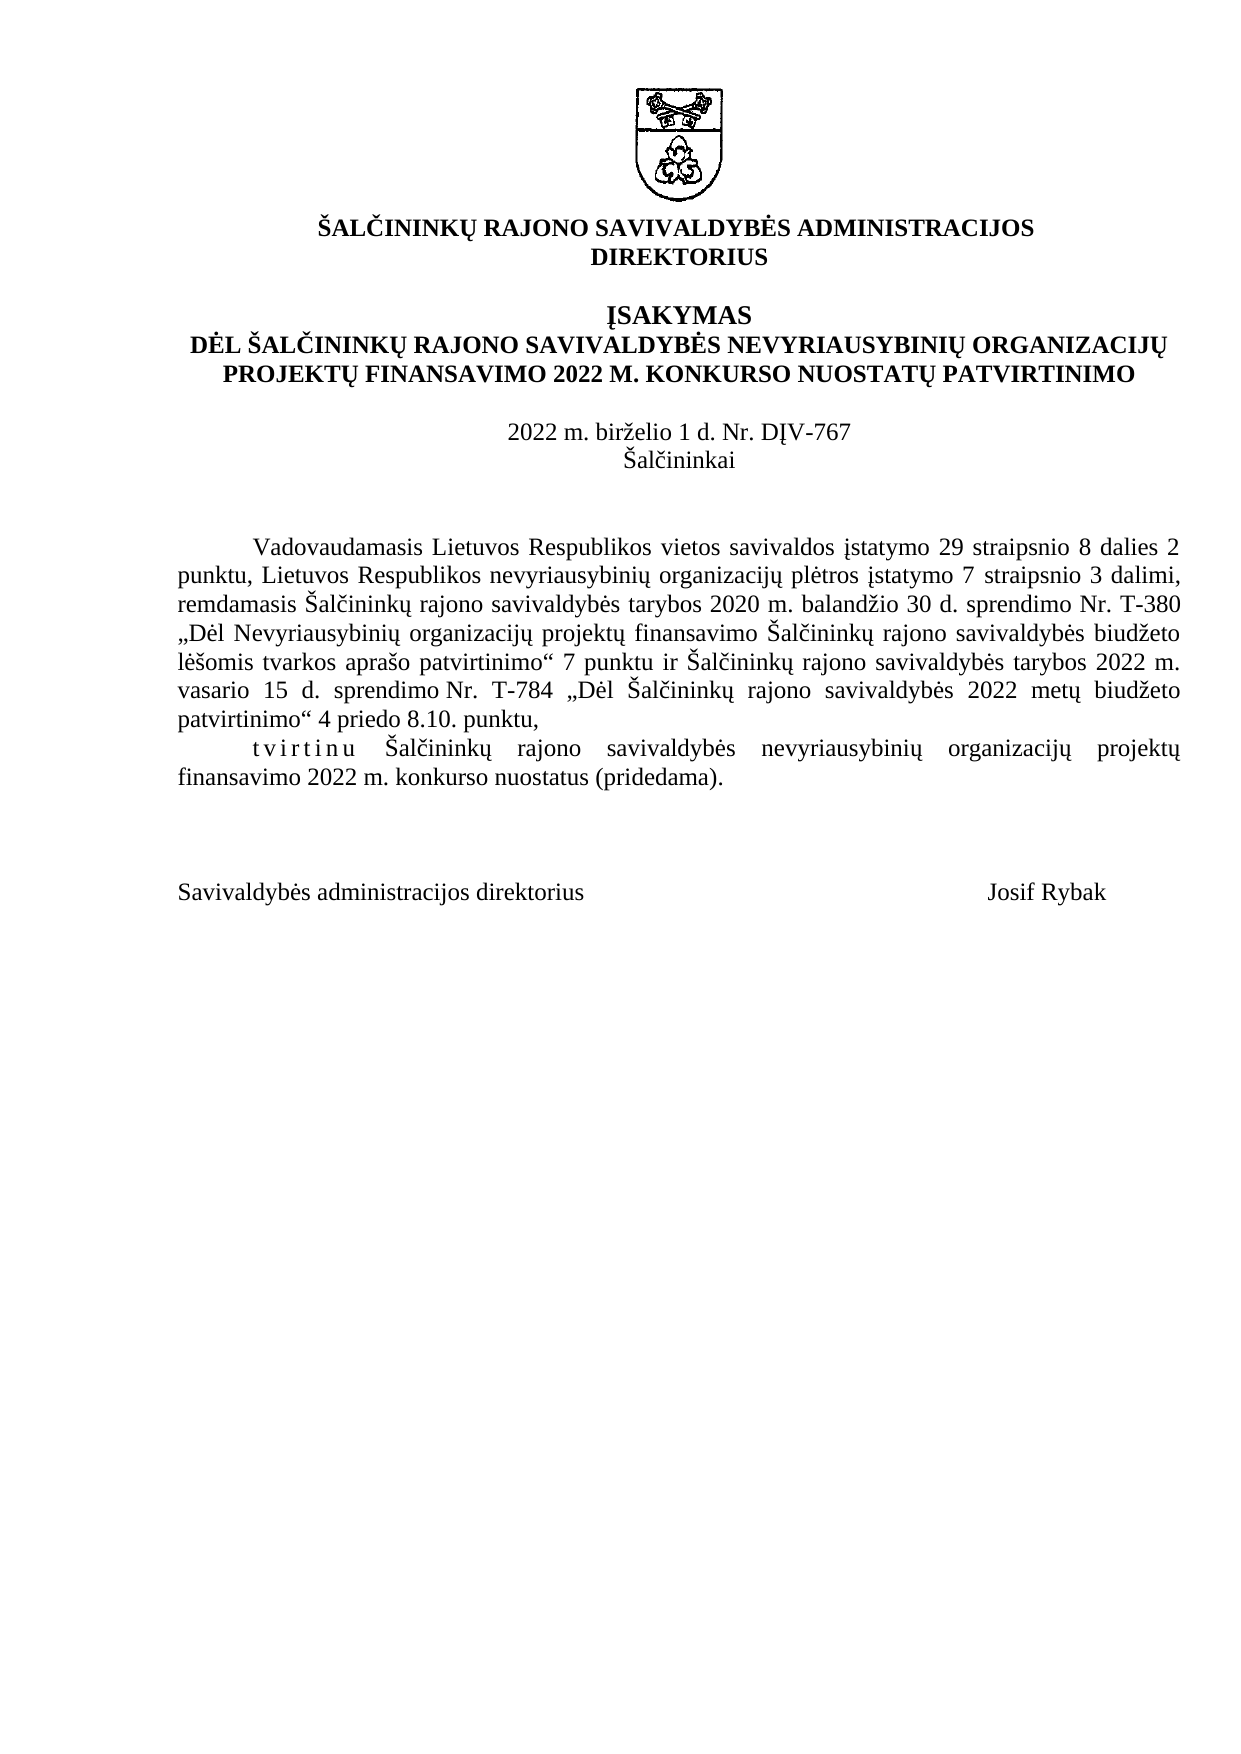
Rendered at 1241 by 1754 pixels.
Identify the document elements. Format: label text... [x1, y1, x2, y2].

text Vadovaudamasis Lietuvos Respublikos vietos savivaldos įstatymo 29 straipsnio 8 dalies 2 punktu, Lietuvos Respublikos nevyriausybinių organizacijų plėtros įstatymo 7 straipsnio 3 dalimi, remdamasis Šalčininkų rajono savivaldybės tarybos 2020 m. balandžio 30 d. sprendimo Nr. T-380 „Dėl Nevyriausybinių organizacijų projektų finansavimo Šalčininkų rajono savivaldybės biudžeto lėšomis tvarkos aprašo patvirtinimo“ 7 punktu ir Šalčininkų rajono savivaldybės tarybos 2022 m. vasario 15 d. sprendimo Nr. T-784 „Dėl Šalčininkų rajono savivaldybės 2022 metų biudžeto patvirtinimo“ 4 priedo 8.10. punktu, [177, 532, 1181, 733]
text ŠALČININKŲ RAJONO SAVIVALDYBĖS ADMINISTRACIJOS [177, 213, 1181, 242]
text DIREKTORIUS [177, 242, 1181, 270]
text tvirtinu Šalčininkų rajono savivaldybės nevyriausybinių organizacijų projektų finansavimo 2022 m. konkurso nuostatus (pridedama). [177, 733, 1181, 790]
text ĮSAKYMAS [177, 299, 1181, 330]
text Savivaldybės administracijos direktorius Josif Rybak [177, 877, 1181, 905]
text 2022 m. birželio 1 d. Nr. DĮV-767 [177, 417, 1181, 445]
text DĖL ŠALČININKŲ RAJONO SAVIVALDYBĖS NEVYRIAUSYBINIŲ ORGANIZACIJŲ PROJEKTŲ FINANSAVIMO 2022 M. KONKURSO NUOSTATŲ PATVIRTINIMO [177, 330, 1181, 388]
text Šalčininkai [177, 445, 1181, 474]
